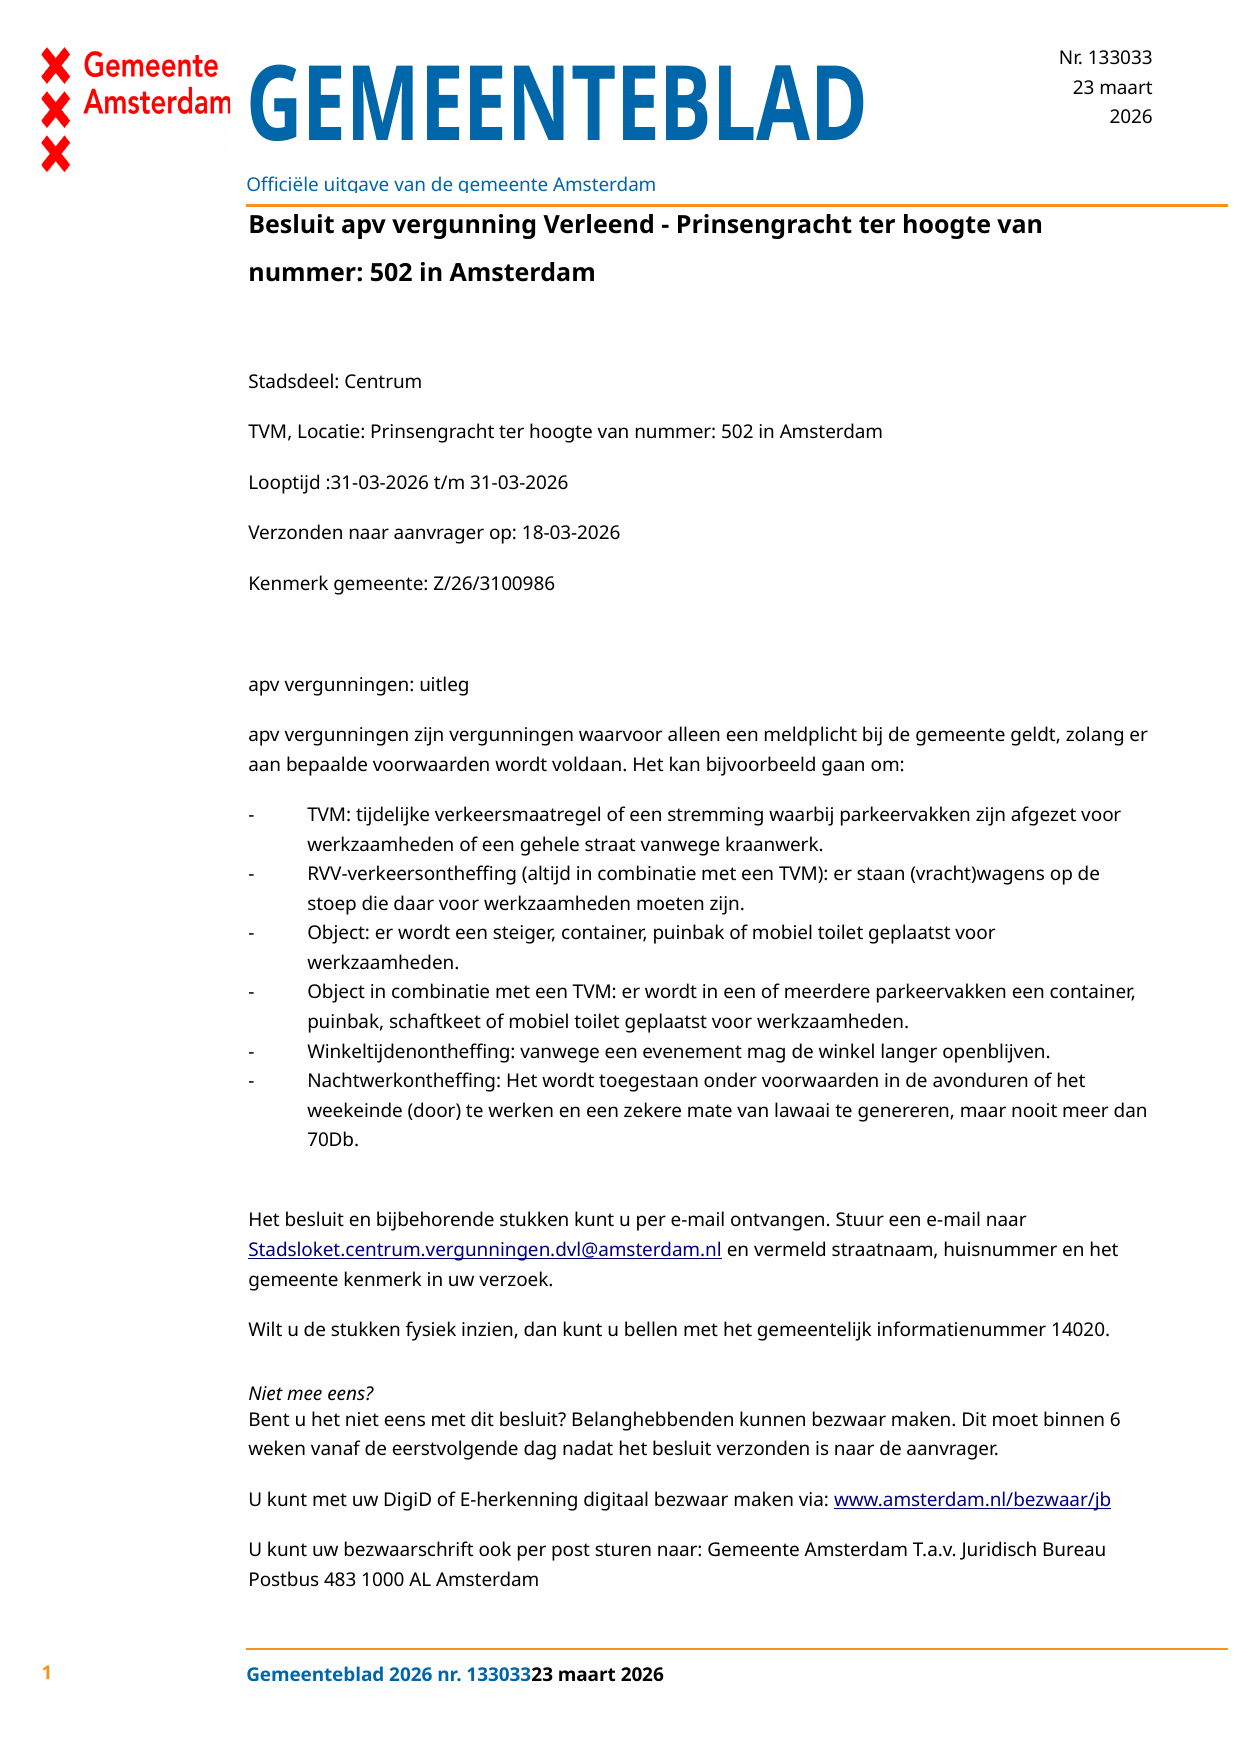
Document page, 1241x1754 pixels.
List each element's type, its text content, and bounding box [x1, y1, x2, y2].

list Object: er wordt een steiger, container, puinbak of mobiel toilet geplaatst voor werkzaamheden. [248, 919, 1152, 975]
text Het besluit en bijbehorende stukken kunt u per e-mail ontvangen. Stuur een e-mail naar Stadsloket.centrum.vergunningen.dvl@amsterdam.nl en vermeld straatnaam, huisnummer en het gemeente kenmerk in uw verzoek. [248, 1207, 1152, 1292]
text U kunt uw bezwaarschrift ook per post sturen naar: Gemeente Amsterdam T.a.v. Juridisch Bureau Postbus 483 1000 AL Amsterdam [248, 1536, 1152, 1592]
text U kunt met uw DigiD of E-herkenning digitaal bezwaar maken via: www.amsterdam.nl/bezwaar/jb [248, 1486, 1152, 1512]
text apv vergunningen zijn vergunningen waarvoor alleen een meldplicht bij de gemeente geldt, zolang er aan bepaalde voorwaarden wordt voldaan. Het kan bijvoorbeeld gaan om: [248, 721, 1152, 777]
text Besluit apv vergunning Verleend - Prinsengracht ter hoogte van nummer: 502 in Amsterdam [248, 207, 1152, 288]
text Wilt u de stukken fysiek inzien, dan kunt u bellen met het gemeentelijk informatienummer 14020. [248, 1316, 1152, 1342]
list RVV-verkeersontheffing (altijd in combinatie met een TVM): er staan (vracht)wagens op de stoep die daar voor werkzaamheden moeten zijn. [248, 860, 1152, 916]
text Looptijd :31-03-2026 t/m 31-03-2026 [248, 469, 1152, 495]
text apv vergunningen: uitleg [248, 671, 1152, 697]
text Stadsdeel: Centrum [248, 368, 1152, 394]
text Niet mee eens? [248, 1380, 1152, 1406]
text Verzonden naar aanvrager op: 18-03-2026 [248, 519, 1152, 545]
text TVM, Locatie: Prinsengracht ter hoogte van nummer: 502 in Amsterdam [248, 419, 1152, 444]
text Kenmerk gemeente: Z/26/3100986 [248, 570, 1152, 596]
list Nachtwerkontheffing: Het wordt toegestaan onder voorwaarden in de avonduren of het weekeinde (door) te werken en een zekere mate van lawaai te genereren, maar nooit meer dan 70Db. [248, 1067, 1152, 1152]
list Object in combinatie met een TVM: er wordt in een of meerdere parkeervakken een container, puinbak, schaftkeet of mobiel toilet geplaatst voor werkzaamheden. [248, 979, 1152, 1034]
list TVM: tijdelijke verkeersmaatregel of een stremming waarbij parkeervakken zijn afgezet voor werkzaamheden of een gehele straat vanwege kraanwerk. [248, 801, 1152, 857]
text Bent u het niet eens met dit besluit? Belanghebbenden kunnen bezwaar maken. Dit moet binnen 6 weken vanaf de eerstvolgende dag nadat het besluit verzonden is naar de aanvrager. [248, 1406, 1152, 1461]
list Winkeltijdenontheffing: vanwege een evenement mag de winkel langer openblijven. [248, 1038, 1152, 1064]
picture [41, 47, 231, 172]
